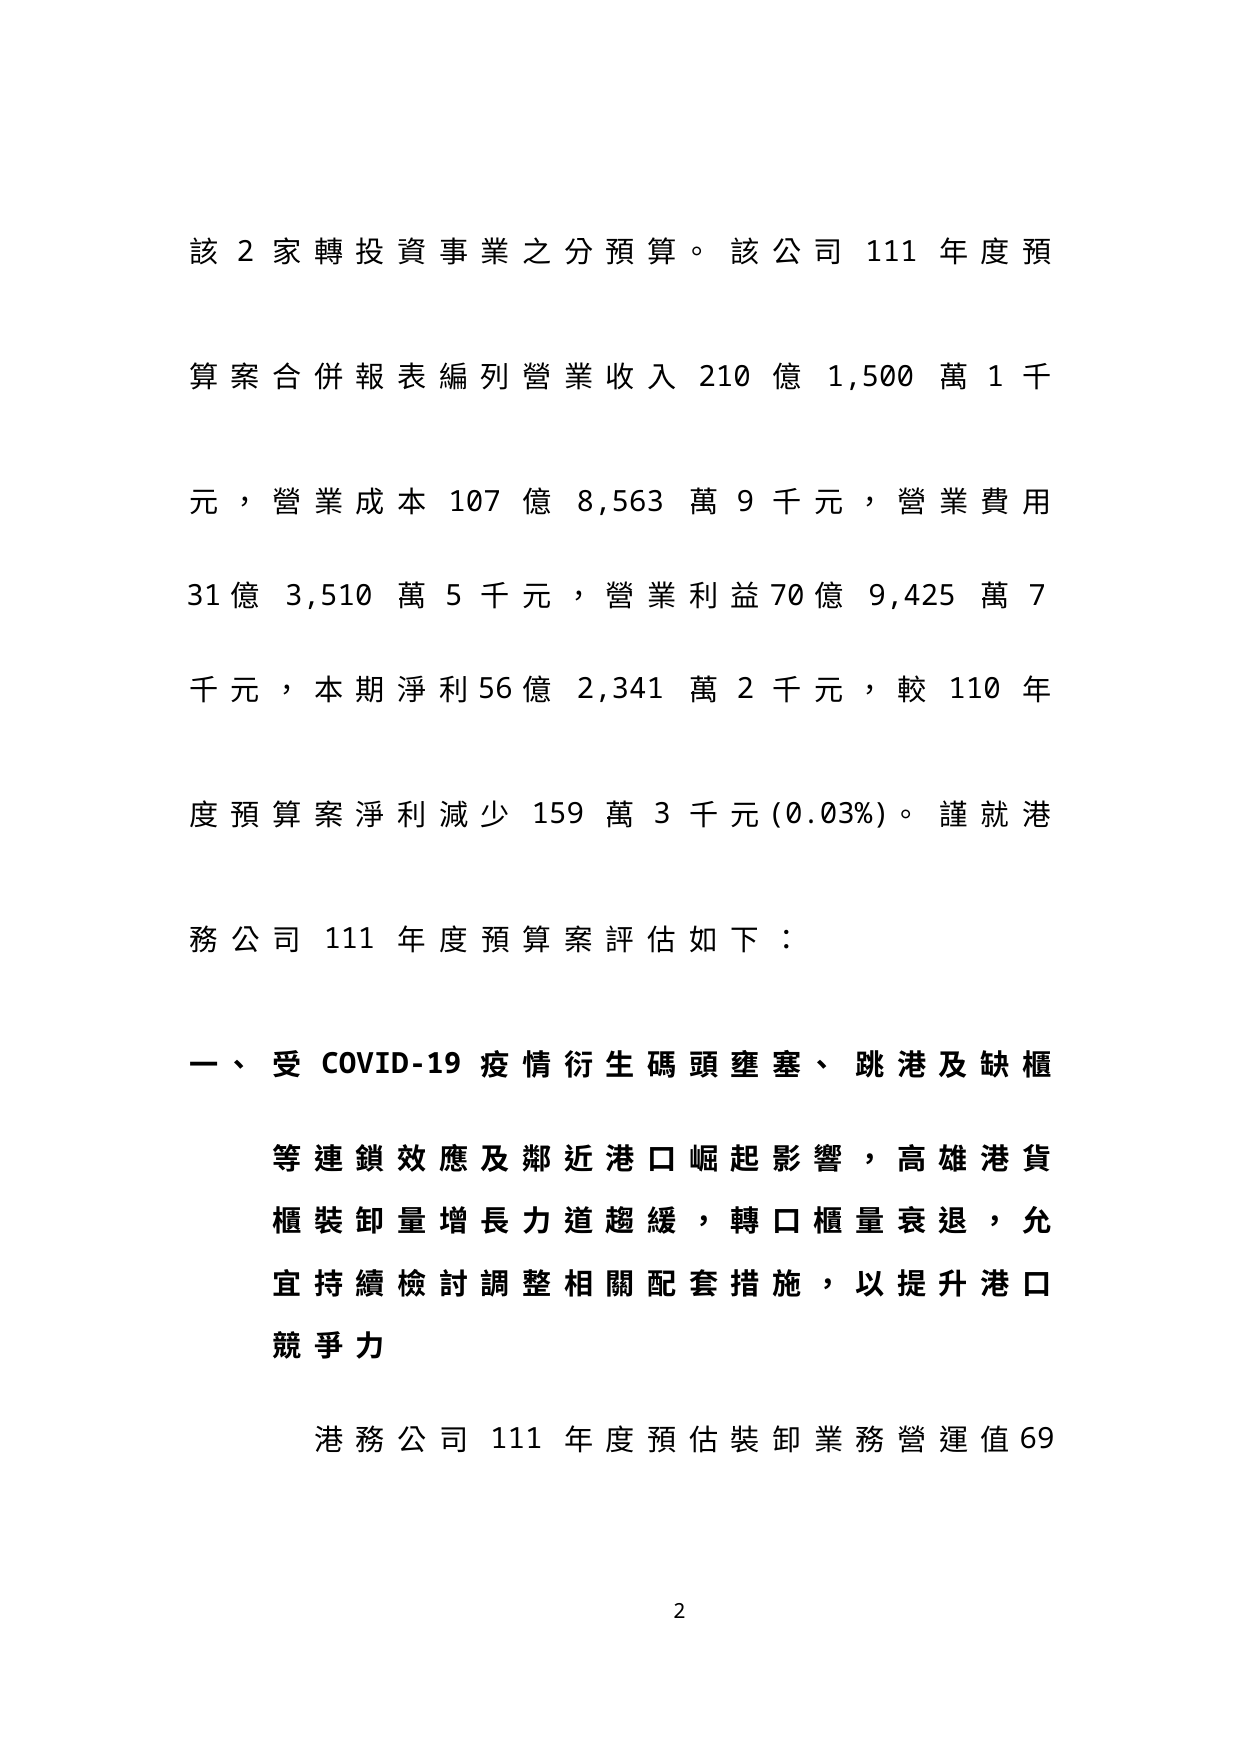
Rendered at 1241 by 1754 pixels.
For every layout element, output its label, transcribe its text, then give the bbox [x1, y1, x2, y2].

text 港務公司111年度預估裝卸業務營運值69 [242, 1365, 1058, 1490]
text 臺灣港務股份有限公司(以下簡稱港務公司)係交通部依據國營港務股份有限公司設置條例於101年3月1日成立。港務公司之成立，係參考世界各先進國家港埠經營管理體制改革趨勢，朝政企分離方式改制，將原基隆港務局等4個港務局辦理之港埠經營管理業務，移由港務公司辦理；另港務公司分別於103年10月16日投資成立臺灣港務港勤股份有限公司(持股比率100%，以下簡稱港勤公司)，及106年3月29日與高雄市政府合資成立高雄港區土地開發股份有限公司(持股比率51%，以下簡稱土開公司），並編列該2家轉投資事業之分預算。該公司111年度預算案合併報表編列營業收入210億1,500萬1千元，營業成本107億8,563萬9千元，營業費用31億3,510萬5千元，營業利益70億9,425萬7千元，本期淨利56億2,341萬2千元，較110年度預算案淨利減少159萬3千元(0.03%)。謹就港務公司111年度預算案評估如下： [183, 177, 1058, 990]
text 一、受COVID-19疫情衍生碼頭壅塞、跳港及缺櫃等連鎖效應及鄰近港口崛起影響，高雄港貨櫃裝卸量增長力道趨緩，轉口櫃量衰退，允宜持續檢討調整相關配套措施，以提升港口競爭力 [183, 990, 1058, 1365]
